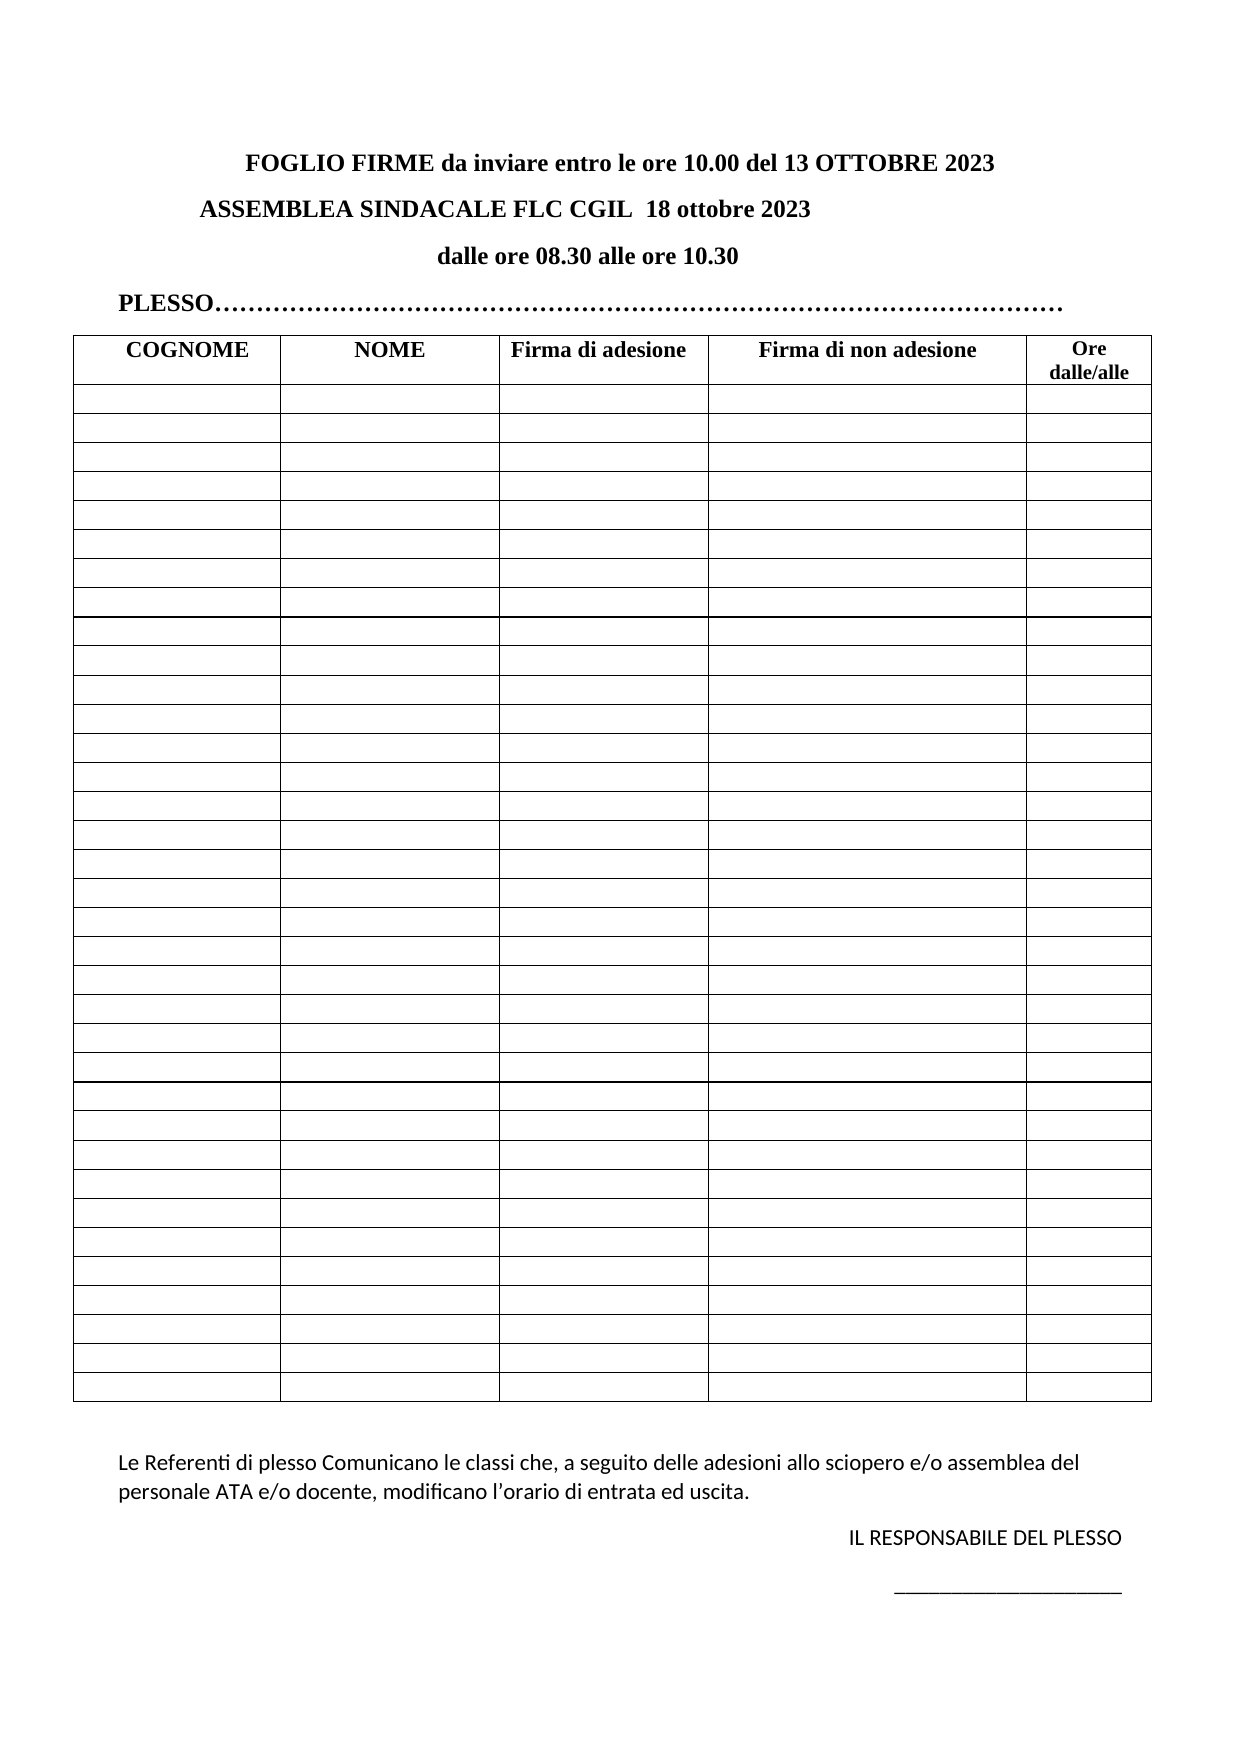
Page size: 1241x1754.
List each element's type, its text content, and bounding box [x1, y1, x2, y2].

table_cell [709, 1315, 1026, 1343]
text ASSEMBLEA SINDACALE FLC CGIL 18 ottobre 2023 [118, 194, 1122, 223]
table_cell [709, 1228, 1026, 1256]
table_cell [109, 792, 280, 820]
table_cell [500, 530, 708, 558]
table_cell [281, 705, 499, 733]
table_cell [709, 1141, 1026, 1168]
table_cell [500, 763, 708, 791]
table_cell [281, 995, 499, 1023]
table_cell [1027, 588, 1151, 616]
table_cell [281, 676, 499, 703]
table_cell [500, 1141, 708, 1168]
table_cell [74, 821, 109, 849]
table_cell [709, 705, 1026, 733]
table_cell [74, 1199, 109, 1227]
table_cell [281, 792, 499, 820]
table_cell [500, 705, 708, 733]
table_cell [281, 1344, 499, 1372]
table_cell [500, 1083, 708, 1110]
table_cell [281, 1257, 499, 1285]
table_cell [74, 1315, 109, 1343]
table_cell [74, 1024, 109, 1052]
table_cell [74, 995, 109, 1023]
table_cell [500, 879, 708, 907]
table_cell [500, 646, 708, 674]
table_cell [1027, 995, 1151, 1023]
table_cell [1027, 530, 1151, 558]
table_cell [709, 1053, 1026, 1081]
table_cell [109, 763, 280, 791]
table_cell [74, 879, 109, 907]
table_cell [109, 530, 280, 558]
table_cell [74, 1083, 109, 1110]
table_cell [74, 1257, 109, 1285]
table_cell [109, 646, 280, 674]
table_cell [281, 1199, 499, 1227]
table_cell [500, 443, 708, 471]
table_cell [1027, 850, 1151, 878]
table_cell [709, 937, 1026, 965]
table_cell [1027, 1373, 1151, 1401]
table_cell [1027, 559, 1151, 587]
table_cell [109, 937, 280, 965]
table_cell [709, 1083, 1026, 1110]
table_cell [109, 676, 280, 703]
table_cell [281, 879, 499, 907]
table_cell [74, 1170, 109, 1198]
table_cell [500, 1024, 708, 1052]
table_cell [74, 501, 109, 529]
table_cell [74, 966, 109, 994]
text IL RESPONSABILE DEL PLESSO [118, 1523, 1122, 1552]
table_header NOME [281, 336, 499, 384]
table_header Firma di adesione [500, 336, 708, 384]
table_cell [709, 530, 1026, 558]
text FOGLIO FIRME da inviare entro le ore 10.00 del 13 OTTOBRE 2023 [118, 148, 1122, 176]
table_cell [281, 1024, 499, 1052]
table_cell [109, 1257, 280, 1285]
table_cell [500, 850, 708, 878]
table_cell [74, 618, 109, 645]
table_cell [281, 1315, 499, 1343]
table_cell [709, 763, 1026, 791]
table_cell [109, 414, 280, 442]
table_cell [281, 646, 499, 674]
table_cell [1027, 1111, 1151, 1139]
table_cell [1027, 1141, 1151, 1168]
table_cell [709, 588, 1026, 616]
table_cell [500, 1053, 708, 1081]
table_cell [74, 385, 109, 413]
table_cell [709, 1257, 1026, 1285]
table_cell [109, 821, 280, 849]
table_cell [281, 763, 499, 791]
table_cell [709, 908, 1026, 936]
table_cell [74, 559, 109, 587]
table_cell [500, 937, 708, 965]
table_cell [74, 1141, 109, 1168]
table_cell [109, 705, 280, 733]
table_cell [1027, 385, 1151, 413]
table_cell [109, 1170, 280, 1198]
table_cell [500, 414, 708, 442]
table_cell [109, 618, 280, 645]
table_cell [709, 1111, 1026, 1139]
table_cell [109, 1228, 280, 1256]
table_cell [500, 1199, 708, 1227]
text Le Referenti di plesso Comunicano le classi che, a seguito delle adesioni allo sciopero e/o assemblea del personale ATA e/o docente, modificano l’orario di entrata ed uscita. [118, 1448, 1122, 1506]
table_cell [281, 385, 499, 413]
table_cell [74, 472, 109, 500]
table_cell [109, 1373, 280, 1401]
table_cell [1027, 879, 1151, 907]
table_cell [1027, 1344, 1151, 1372]
table_cell [1027, 937, 1151, 965]
table_cell [74, 676, 109, 703]
table_cell [500, 1315, 708, 1343]
table_cell [1027, 908, 1151, 936]
table_cell [74, 937, 109, 965]
table_cell [709, 1286, 1026, 1314]
table_cell [74, 1344, 109, 1372]
table_cell [1027, 1228, 1151, 1256]
table_cell [500, 1257, 708, 1285]
table_cell [109, 1111, 280, 1139]
table_cell [1027, 1257, 1151, 1285]
table_cell [109, 1286, 280, 1314]
text dalle ore 08.30 alle ore 10.30 [118, 241, 1122, 270]
table_cell [500, 792, 708, 820]
table_cell [1027, 501, 1151, 529]
table_header COGNOME [109, 336, 280, 384]
table_cell [74, 1286, 109, 1314]
table_cell [109, 1344, 280, 1372]
table_cell [109, 588, 280, 616]
table_cell [74, 414, 109, 442]
table_cell [500, 908, 708, 936]
table_cell [1027, 821, 1151, 849]
table_cell [109, 908, 280, 936]
table_cell [709, 559, 1026, 587]
table_header Firma di non adesione [709, 336, 1026, 384]
table_cell [709, 966, 1026, 994]
table_cell [1027, 472, 1151, 500]
table_cell [281, 443, 499, 471]
table_cell [709, 734, 1026, 762]
table_cell [109, 995, 280, 1023]
text ____________________ [118, 1569, 1122, 1598]
table_cell [281, 414, 499, 442]
table_cell [109, 734, 280, 762]
table_cell [281, 1083, 499, 1110]
table_header [74, 336, 109, 384]
table_cell [281, 1141, 499, 1168]
table_cell [74, 1111, 109, 1139]
table_cell [109, 1053, 280, 1081]
table_cell [1027, 1053, 1151, 1081]
table_cell [500, 821, 708, 849]
table_cell [74, 530, 109, 558]
table_cell [74, 792, 109, 820]
table_cell [109, 966, 280, 994]
table_cell [1027, 618, 1151, 645]
table_cell [74, 763, 109, 791]
table_cell [281, 530, 499, 558]
table_cell [1027, 1199, 1151, 1227]
table_cell [281, 618, 499, 645]
table_cell [500, 966, 708, 994]
table_cell [1027, 705, 1151, 733]
table_cell [109, 879, 280, 907]
table_cell [74, 443, 109, 471]
table_cell [74, 908, 109, 936]
table_cell [109, 472, 280, 500]
table_cell [109, 559, 280, 587]
table_cell [709, 792, 1026, 820]
table_cell [1027, 1315, 1151, 1343]
table_cell [109, 443, 280, 471]
table_cell [709, 501, 1026, 529]
table_cell [74, 705, 109, 733]
table_cell [1027, 1083, 1151, 1110]
table_cell [281, 1170, 499, 1198]
table_cell [1027, 676, 1151, 703]
table_cell [281, 501, 499, 529]
table_cell [1027, 646, 1151, 674]
table_cell [281, 821, 499, 849]
table_cell [500, 1228, 708, 1256]
table_cell [709, 1024, 1026, 1052]
table_cell [500, 588, 708, 616]
table_cell [109, 1024, 280, 1052]
text PLESSO………………………………………………………………………………………… [118, 288, 1122, 317]
table_cell [109, 1083, 280, 1110]
table_cell [1027, 763, 1151, 791]
table_cell [500, 559, 708, 587]
table_cell [1027, 414, 1151, 442]
table_cell [74, 734, 109, 762]
table_cell [709, 1373, 1026, 1401]
table_cell [281, 1286, 499, 1314]
table_cell [500, 1344, 708, 1372]
table_cell [500, 501, 708, 529]
table_cell [281, 908, 499, 936]
table_cell [74, 850, 109, 878]
table_cell [281, 1228, 499, 1256]
table_cell [281, 588, 499, 616]
table_cell [709, 646, 1026, 674]
table_cell [500, 472, 708, 500]
table_cell [281, 1053, 499, 1081]
table_cell [109, 850, 280, 878]
table_cell [500, 676, 708, 703]
table_cell [709, 472, 1026, 500]
table_cell [281, 472, 499, 500]
table_cell [109, 1315, 280, 1343]
table_cell [281, 734, 499, 762]
table_cell [281, 1373, 499, 1401]
table_cell [109, 1141, 280, 1168]
table_cell [500, 1111, 708, 1139]
table_cell [1027, 443, 1151, 471]
table_cell [709, 821, 1026, 849]
table_cell [281, 937, 499, 965]
table_cell [709, 414, 1026, 442]
table_cell [500, 1373, 708, 1401]
table_cell [500, 1170, 708, 1198]
table_cell [74, 588, 109, 616]
table_cell [500, 995, 708, 1023]
table_cell [1027, 1024, 1151, 1052]
table_cell [500, 385, 708, 413]
table_cell [709, 1199, 1026, 1227]
table_cell [709, 879, 1026, 907]
table_cell [1027, 792, 1151, 820]
table_cell [500, 734, 708, 762]
table_cell [109, 385, 280, 413]
table_cell [74, 1228, 109, 1256]
table_header Ore dalle/alle [1027, 336, 1151, 384]
table_cell [500, 618, 708, 645]
table_cell [709, 385, 1026, 413]
table_cell [281, 966, 499, 994]
table_cell [74, 1053, 109, 1081]
table_cell [709, 995, 1026, 1023]
table_cell [281, 1111, 499, 1139]
table_cell [281, 559, 499, 587]
table_cell [500, 1286, 708, 1314]
table_cell [709, 1170, 1026, 1198]
table_cell [1027, 1170, 1151, 1198]
table_cell [109, 501, 280, 529]
table_cell [709, 1344, 1026, 1372]
table_cell [1027, 1286, 1151, 1314]
table_cell [74, 1373, 109, 1401]
table_cell [709, 618, 1026, 645]
table_cell [709, 850, 1026, 878]
table_cell [1027, 966, 1151, 994]
table_cell [1027, 734, 1151, 762]
table_cell [709, 443, 1026, 471]
table_cell [74, 646, 109, 674]
table_cell [109, 1199, 280, 1227]
table_cell [281, 850, 499, 878]
table_cell [709, 676, 1026, 703]
